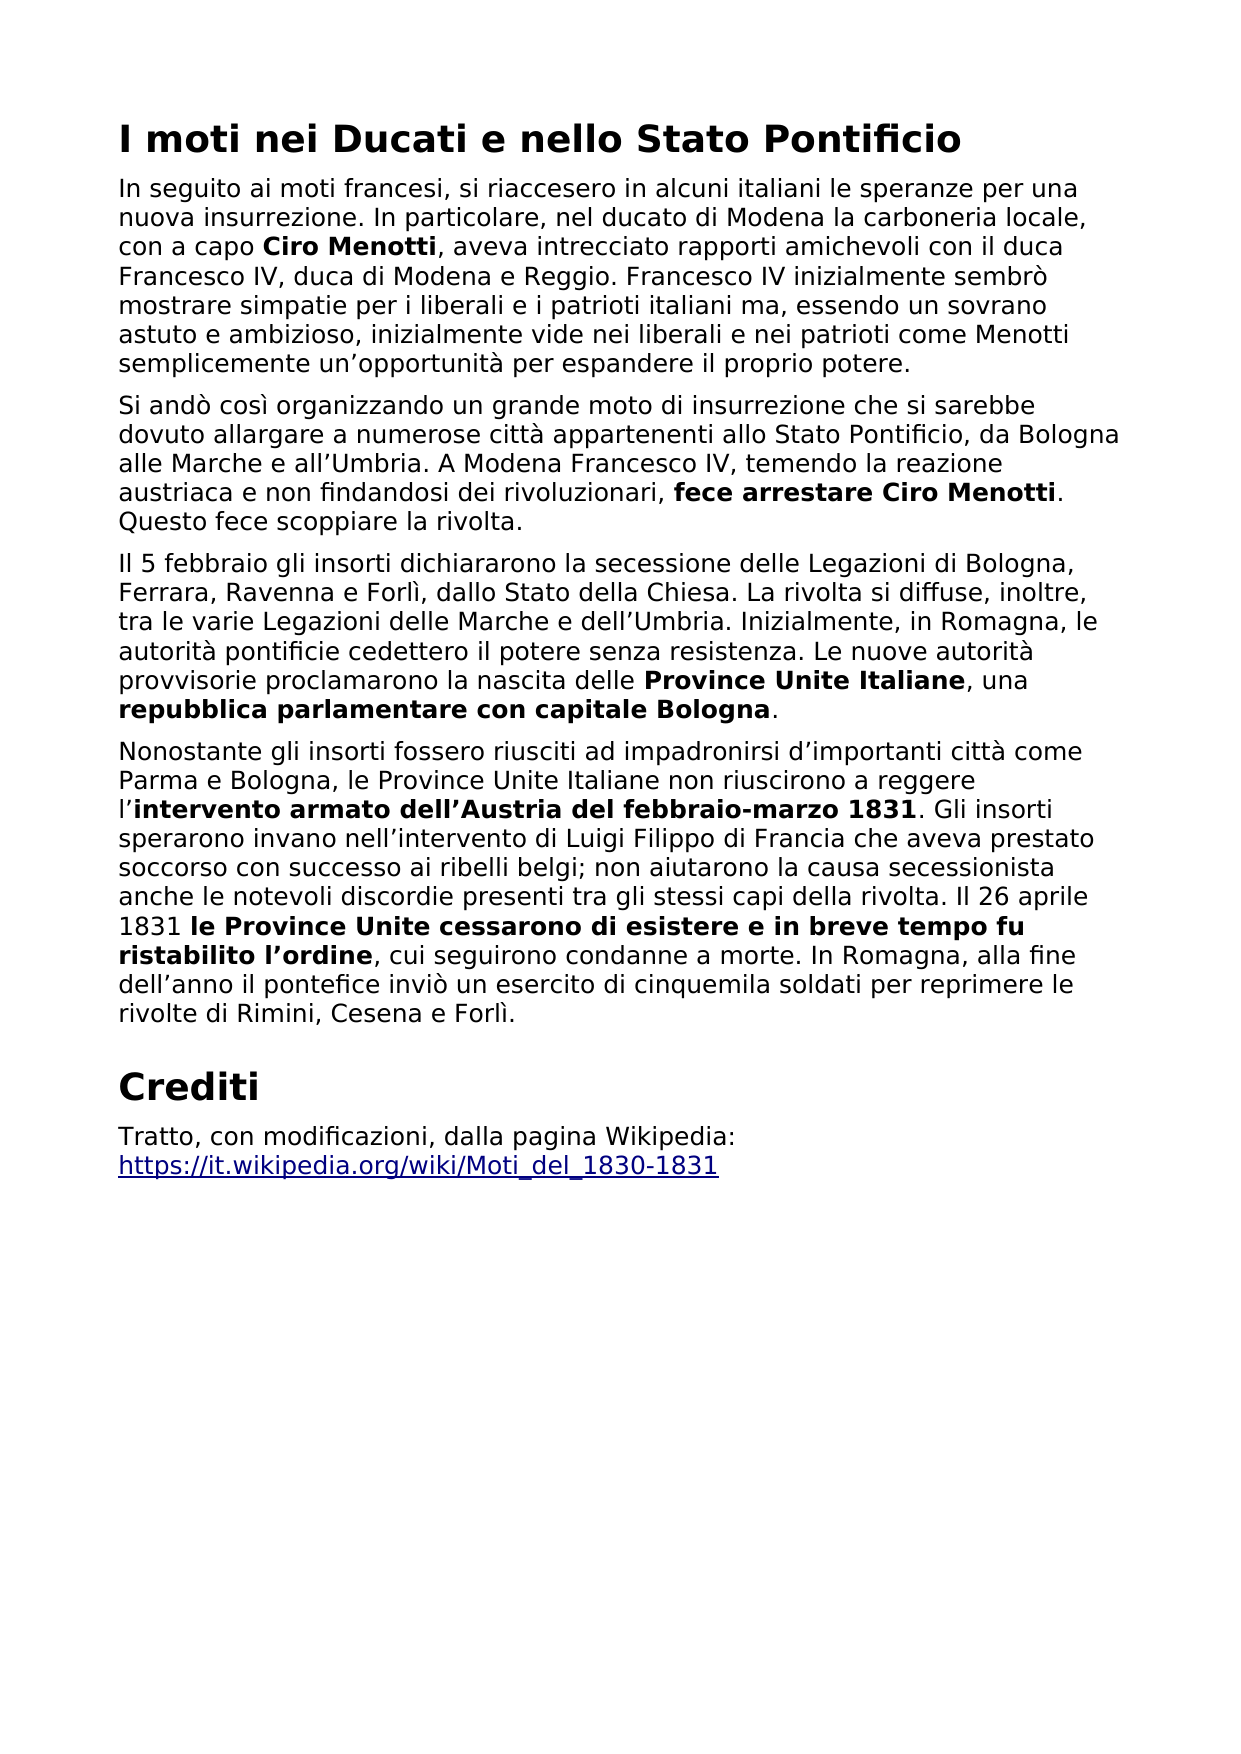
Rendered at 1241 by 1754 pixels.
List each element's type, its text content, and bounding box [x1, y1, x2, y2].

text Tratto, con modificazioni, dalla pagina Wikipedia: https://it.wikipedia.org/wiki/Moti_del_1830-1831 [118, 1122, 1122, 1180]
subtitle I moti nei Ducati e nello Stato Pontificio [118, 118, 1122, 162]
text Nonostante gli insorti fossero riusciti ad impadronirsi d’importanti città come Parma e Bologna, le Province Unite Italiane non riuscirono a reggere l’intervento armato dell’Austria del febbraio-marzo 1831. Gli insorti sperarono invano nell’intervento di Luigi Filippo di Francia che aveva prestato soccorso con successo ai ribelli belgi; non aiutarono la causa secessionista anche le notevoli discordie presenti tra gli stessi capi della rivolta. Il 26 aprile 1831 le Province Unite cessarono di esistere e in breve tempo fu ristabilito l’ordine, cui seguirono condanne a morte. In Romagna, alla fine dell’anno il pontefice inviò un esercito di cinquemila soldati per reprimere le rivolte di Rimini, Cesena e Forlì. [118, 737, 1122, 1028]
subtitle Crediti [118, 1066, 1122, 1109]
text In seguito ai moti francesi, si riaccesero in alcuni italiani le speranze per una nuova insurrezione. In particolare, nel ducato di Modena la carboneria locale, con a capo Ciro Menotti, aveva intrecciato rapporti amichevoli con il duca Francesco IV, duca di Modena e Reggio. Francesco IV inizialmente sembrò mostrare simpatie per i liberali e i patrioti italiani ma, essendo un sovrano astuto e ambizioso, inizialmente vide nei liberali e nei patrioti come Menotti semplicemente un’opportunità per espandere il proprio potere. [118, 174, 1122, 378]
text Il 5 febbraio gli insorti dichiararono la secessione delle Legazioni di Bologna, Ferrara, Ravenna e Forlì, dallo Stato della Chiesa. La rivolta si diffuse, inoltre, tra le varie Legazioni delle Marche e dell’Umbria. Inizialmente, in Romagna, le autorità pontificie cedettero il potere senza resistenza. Le nuove autorità provvisorie proclamarono la nascita delle Province Unite Italiane, una repubblica parlamentare con capitale Bologna. [118, 549, 1122, 724]
text Si andò così organizzando un grande moto di insurrezione che si sarebbe dovuto allargare a numerose città appartenenti allo Stato Pontificio, da Bologna alle Marche e all’Umbria. A Modena Francesco IV, temendo la reazione austriaca e non findandosi dei rivoluzionari, fece arrestare Ciro Menotti. Questo fece scoppiare la rivolta. [118, 391, 1122, 537]
